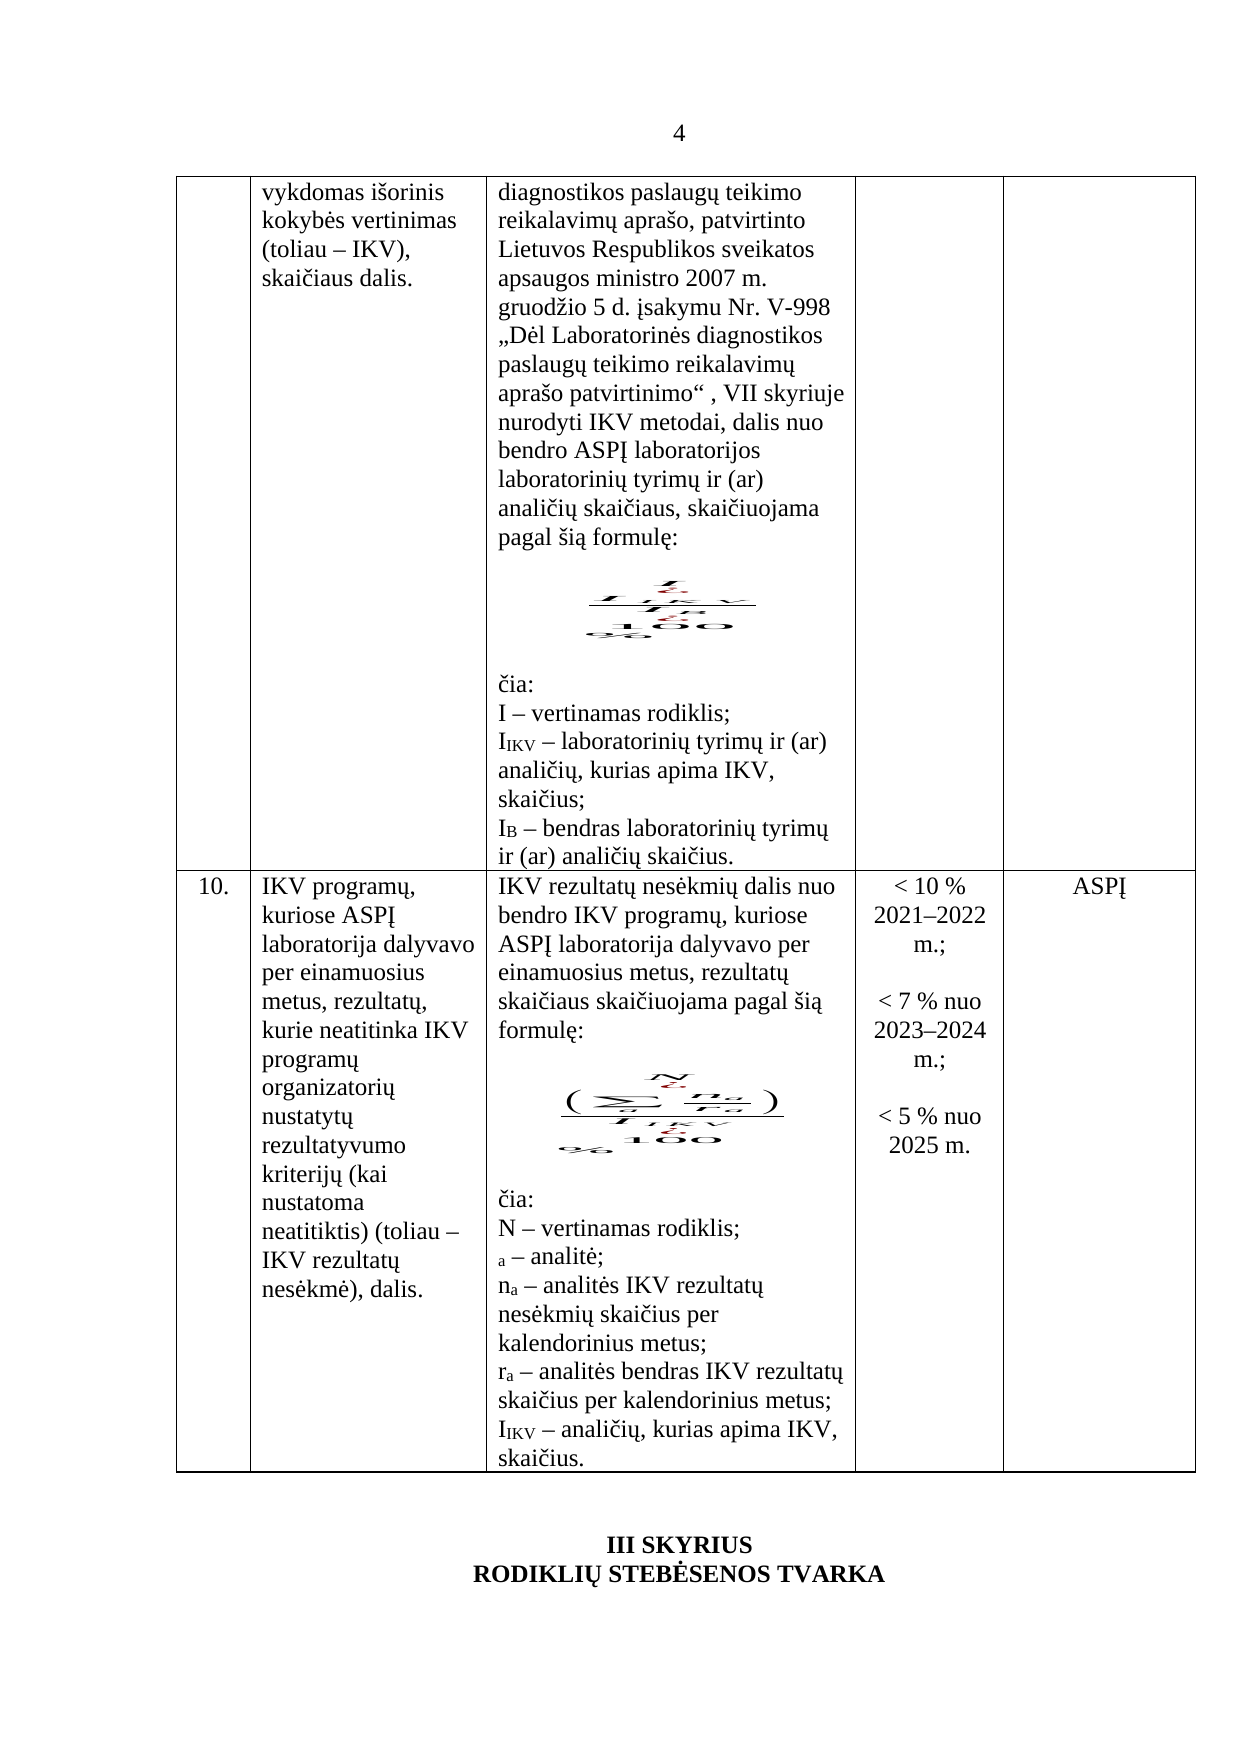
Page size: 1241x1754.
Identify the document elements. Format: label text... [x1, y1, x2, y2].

table_cell ASPĮ [1004, 871, 1195, 1471]
text III SKYRIUS [177, 1530, 1181, 1559]
table_cell [1004, 177, 1195, 870]
table_cell < 10 % 2021–2022 m.; < 7 % nuo 2023–2024 m.; < 5 % nuo 2025 m. [856, 871, 1003, 1471]
table_cell 10. [177, 871, 250, 1471]
table_cell [856, 177, 1003, 870]
table_cell vykdomas išorinis kokybės vertinimas (toliau – IKV), skaičiaus dalis. [251, 177, 486, 870]
text RODIKLIŲ STEBĖSENOS TVARKA [177, 1559, 1181, 1587]
table_cell [177, 177, 250, 870]
table_cell diagnostikos paslaugų teikimo reikalavimų aprašo, patvirtinto Lietuvos Respublikos sveikatos apsaugos ministro 2007 m. gruodžio 5 d. įsakymu Nr. V-998 „Dėl Laboratorinės diagnostikos paslaugų teikimo reikalavimų aprašo patvirtinimo“ , VII skyriuje nurodyti IKV metodai, dalis nuo bendro ASPĮ laboratorijos laboratorinių tyrimų ir (ar) analičių skaičiaus, skaičiuojama pagal šią formulę: čia: I – vertinamas rodiklis; IIKV – laboratorinių tyrimų ir (ar) analičių, kurias apima IKV, skaičius; IB – bendras laboratorinių tyrimų ir (ar) analičių skaičius. [487, 177, 855, 870]
table_cell IKV programų, kuriose ASPĮ laboratorija dalyvavo per einamuosius metus, rezultatų, kurie neatitinka IKV programų organizatorių nustatytų rezultatyvumo kriterijų (kai nustatoma neatitiktis) (toliau – IKV rezultatų nesėkmė), dalis. [251, 871, 486, 1471]
table_cell IKV rezultatų nesėkmių dalis nuo bendro IKV programų, kuriose ASPĮ laboratorija dalyvavo per einamuosius metus, rezultatų skaičiaus skaičiuojama pagal šią formulę: čia: N – vertinamas rodiklis; a – analitė; na – analitės IKV rezultatų nesėkmių skaičius per kalendorinius metus; ra – analitės bendras IKV rezultatų skaičius per kalendorinius metus; IIKV – analičių, kurias apima IKV, skaičius. [487, 871, 855, 1471]
